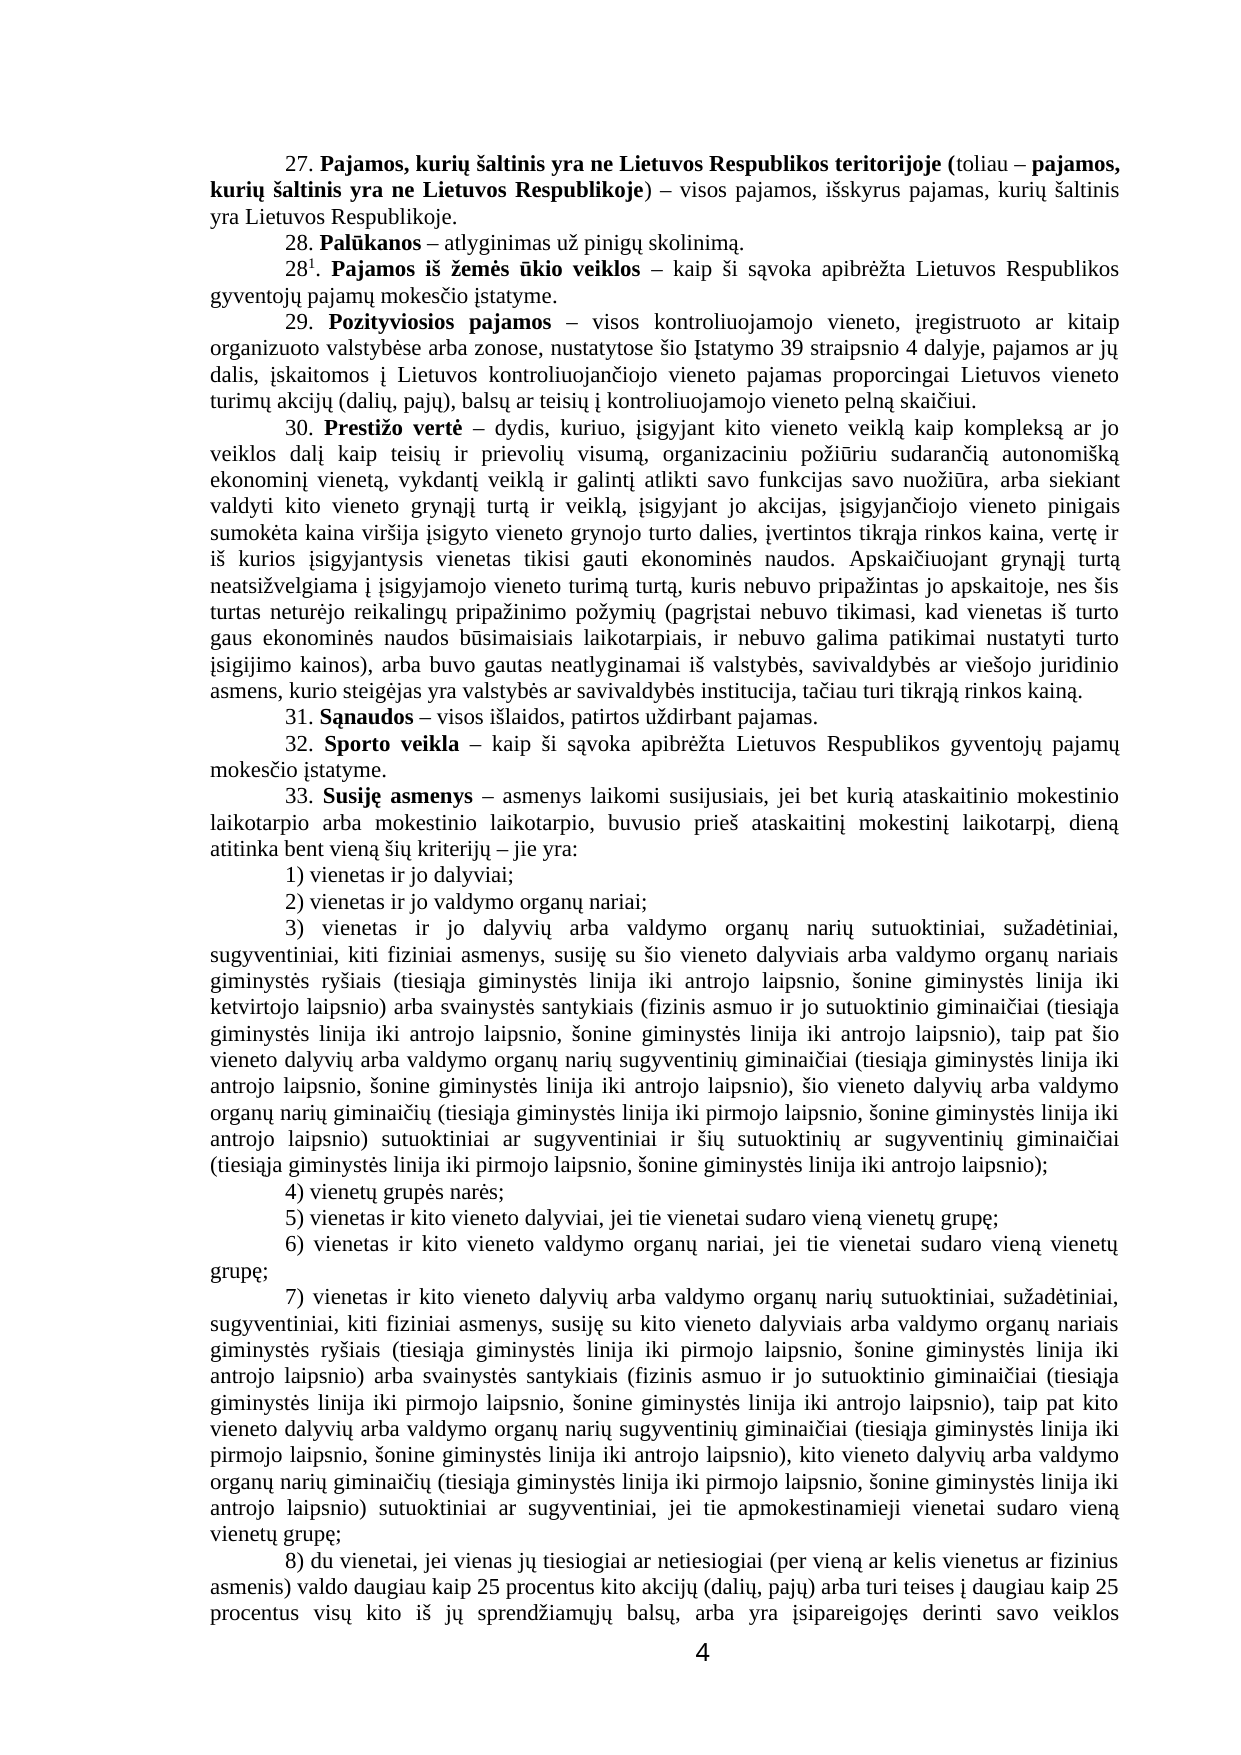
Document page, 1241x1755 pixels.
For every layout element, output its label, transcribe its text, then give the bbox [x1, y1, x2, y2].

text 27. Pajamos, kurių šaltinis yra ne Lietuvos Respublikos teritorijoje (toliau – pajamos, kurių šaltinis yra ne Lietuvos Respublikoje) – visos pajamos, išskyrus pajamas, kurių šaltinis yra Lietuvos Respublikoje. [210, 150, 1120, 229]
text 2) vienetas ir jo valdymo organų nariai; [210, 888, 1120, 914]
text 30. Prestižo vertė – dydis, kuriuo, įsigyjant kito vieneto veiklą kaip kompleksą ar jo veiklos dalį kaip teisių ir prievolių visumą, organizaciniu požiūriu sudarančią autonomišką ekonominį vienetą, vykdantį veiklą ir galintį atlikti savo funkcijas savo nuožiūra, arba siekiant valdyti kito vieneto grynąjį turtą ir veiklą, įsigyjant jo akcijas, įsigyjančiojo vieneto pinigais sumokėta kaina viršija įsigyto vieneto grynojo turto dalies, įvertintos tikrąja rinkos kaina, vertę ir iš kurios įsigyjantysis vienetas tikisi gauti ekonominės naudos. Apskaičiuojant grynąjį turtą neatsižvelgiama į įsigyjamojo vieneto turimą turtą, kuris nebuvo pripažintas jo apskaitoje, nes šis turtas neturėjo reikalingų pripažinimo požymių (pagrįstai nebuvo tikimasi, kad vienetas iš turto gaus ekonominės naudos būsimaisiais laikotarpiais, ir nebuvo galima patikimai nustatyti turto įsigijimo kainos), arba buvo gautas neatlyginamai iš valstybės, savivaldybės ar viešojo juridinio asmens, kurio steigėjas yra valstybės ar savivaldybės institucija, tačiau turi tikrąją rinkos kainą. [210, 413, 1120, 703]
text 33. Susiję asmenys – asmenys laikomi susijusiais, jei bet kurią ataskaitinio mokestinio laikotarpio arba mokestinio laikotarpio, buvusio prieš ataskaitinį mokestinį laikotarpį, dieną atitinka bent vieną šių kriterijų – jie yra: [210, 782, 1120, 862]
text 1) vienetas ir jo dalyviai; [210, 862, 1120, 888]
text 28. Palūkanos – atlyginimas už pinigų skolinimą. [210, 229, 1120, 255]
text 32. Sporto veikla – kaip ši sąvoka apibrėžta Lietuvos Respublikos gyventojų pajamų mokesčio įstatyme. [210, 730, 1120, 782]
text 6) vienetas ir kito vieneto valdymo organų nariai, jei tie vienetai sudaro vieną vienetų grupę; [210, 1231, 1120, 1283]
text 4) vienetų grupės narės; [210, 1178, 1120, 1204]
text 8) du vienetai, jei vienas jų tiesiogiai ar netiesiogiai (per vieną ar kelis vienetus ar fizinius asmenis) valdo daugiau kaip 25 procentus kito akcijų (dalių, pajų) arba turi teises į daugiau kaip 25 procentus visų kito iš jų sprendžiamųjų balsų, arba yra įsipareigojęs derinti savo veiklos [210, 1547, 1120, 1626]
text 29. Pozityviosios pajamos – visos kontroliuojamojo vieneto, įregistruoto ar kitaip organizuoto valstybėse arba zonose, nustatytose šio Įstatymo 39 straipsnio 4 dalyje, pajamos ar jų dalis, įskaitomos į Lietuvos kontroliuojančiojo vieneto pajamas proporcingai Lietuvos vieneto turimų akcijų (dalių, pajų), balsų ar teisių į kontroliuojamojo vieneto pelną skaičiui. [210, 308, 1120, 413]
text 7) vienetas ir kito vieneto dalyvių arba valdymo organų narių sutuoktiniai, sužadėtiniai, sugyventiniai, kiti fiziniai asmenys, susiję su kito vieneto dalyviais arba valdymo organų nariais giminystės ryšiais (tiesiąja giminystės linija iki pirmojo laipsnio, šonine giminystės linija iki antrojo laipsnio) arba svainystės santykiais (fizinis asmuo ir jo sutuoktinio giminaičiai (tiesiąja giminystės linija iki pirmojo laipsnio, šonine giminystės linija iki antrojo laipsnio), taip pat kito vieneto dalyvių arba valdymo organų narių sugyventinių giminaičiai (tiesiąja giminystės linija iki pirmojo laipsnio, šonine giminystės linija iki antrojo laipsnio), kito vieneto dalyvių arba valdymo organų narių giminaičių (tiesiąja giminystės linija iki pirmojo laipsnio, šonine giminystės linija iki antrojo laipsnio) sutuoktiniai ar sugyventiniai, jei tie apmokestinamieji vienetai sudaro vieną vienetų grupę; [210, 1283, 1120, 1547]
text 281. Pajamos iš žemės ūkio veiklos – kaip ši sąvoka apibrėžta Lietuvos Respublikos gyventojų pajamų mokesčio įstatyme. [210, 255, 1120, 308]
text 31. Sąnaudos – visos išlaidos, patirtos uždirbant pajamas. [210, 703, 1120, 730]
text 5) vienetas ir kito vieneto dalyviai, jei tie vienetai sudaro vieną vienetų grupę; [210, 1204, 1120, 1231]
text 3) vienetas ir jo dalyvių arba valdymo organų narių sutuoktiniai, sužadėtiniai, sugyventiniai, kiti fiziniai asmenys, susiję su šio vieneto dalyviais arba valdymo organų nariais giminystės ryšiais (tiesiąja giminystės linija iki antrojo laipsnio, šonine giminystės linija iki ketvirtojo laipsnio) arba svainystės santykiais (fizinis asmuo ir jo sutuoktinio giminaičiai (tiesiąja giminystės linija iki antrojo laipsnio, šonine giminystės linija iki antrojo laipsnio), taip pat šio vieneto dalyvių arba valdymo organų narių sugyventinių giminaičiai (tiesiąja giminystės linija iki antrojo laipsnio, šonine giminystės linija iki antrojo laipsnio), šio vieneto dalyvių arba valdymo organų narių giminaičių (tiesiąja giminystės linija iki pirmojo laipsnio, šonine giminystės linija iki antrojo laipsnio) sutuoktiniai ar sugyventiniai ir šių sutuoktinių ar sugyventinių giminaičiai (tiesiąja giminystės linija iki pirmojo laipsnio, šonine giminystės linija iki antrojo laipsnio); [210, 914, 1120, 1178]
